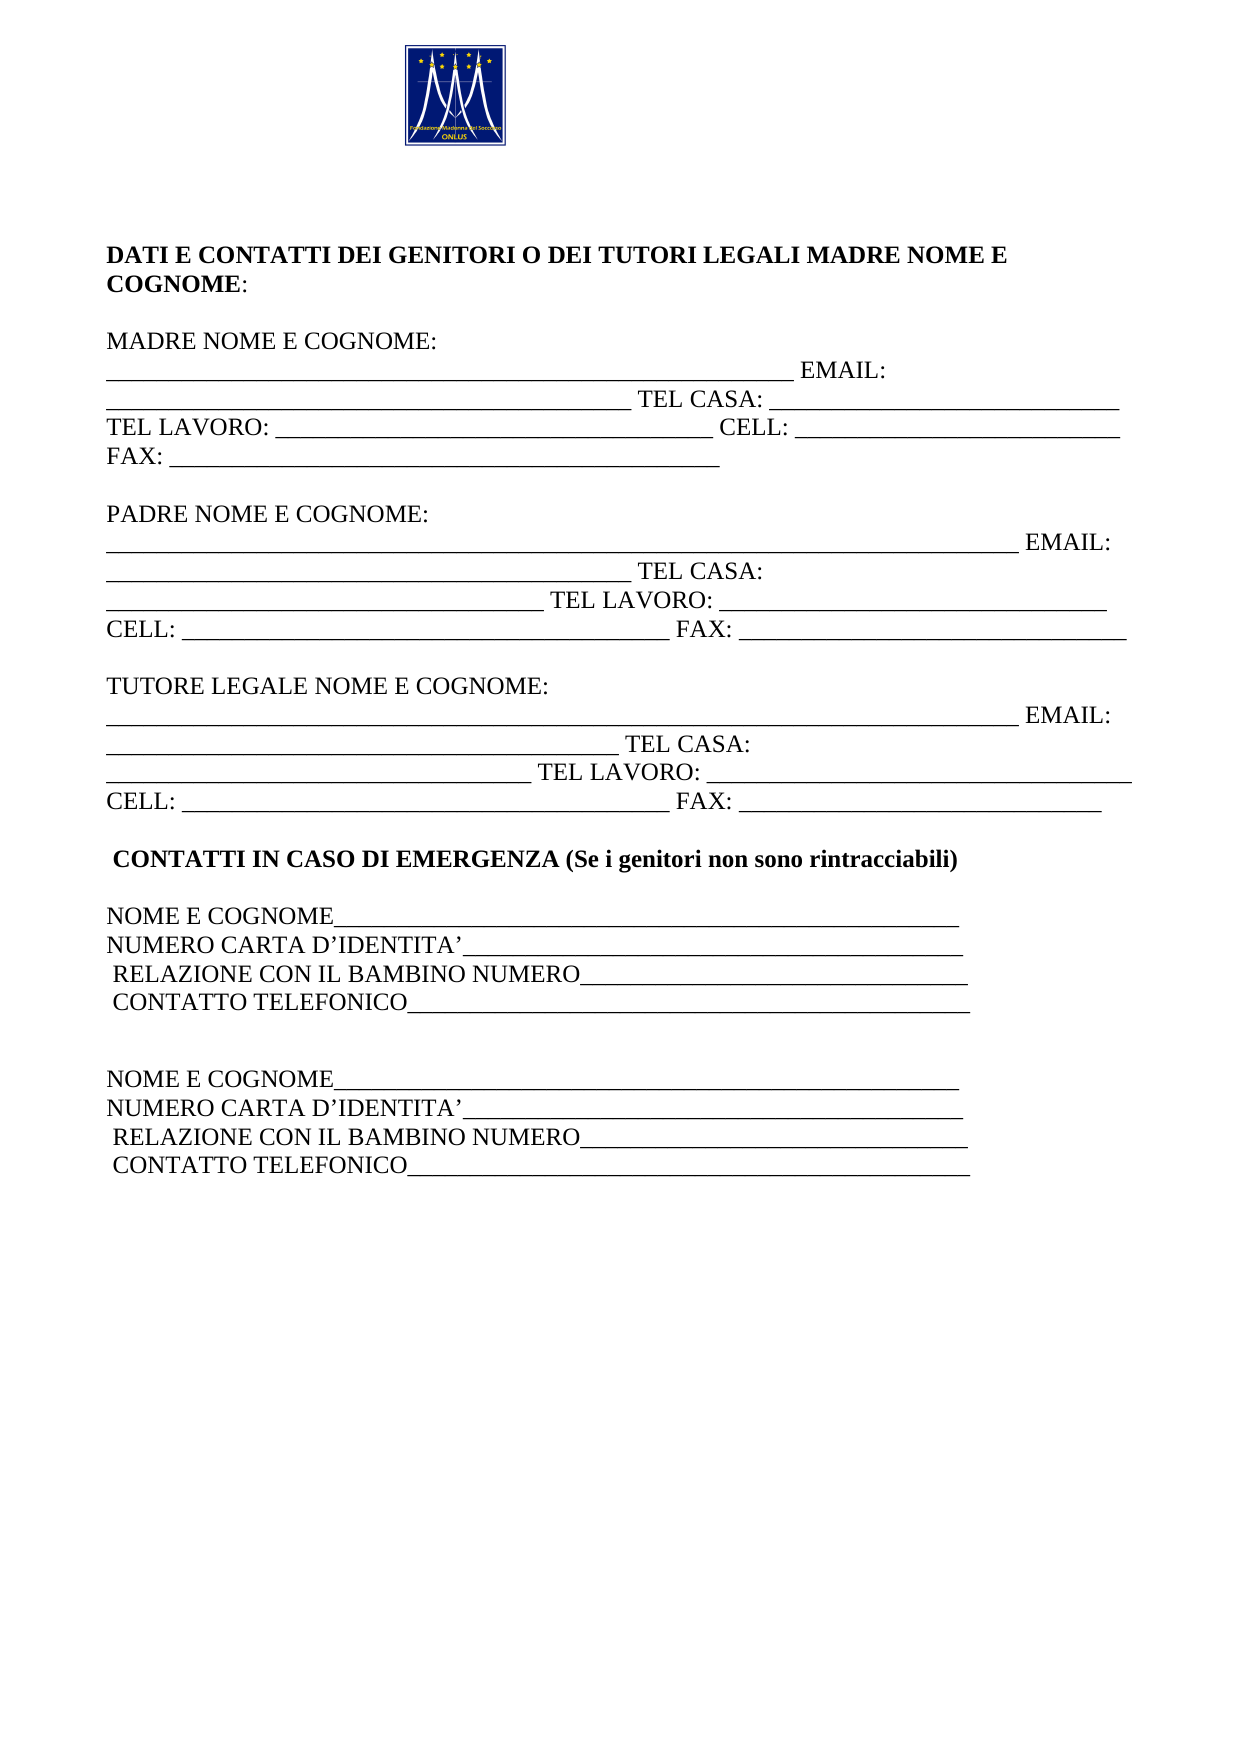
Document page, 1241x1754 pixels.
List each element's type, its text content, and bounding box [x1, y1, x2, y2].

text CONTATTI IN CASO DI EMERGENZA (Se i genitori non sono rintracciabili) [106, 844, 1138, 872]
text TUTORE LEGALE NOME E COGNOME: _________________________________________________________________________ EMAIL: _________________________________________ TEL CASA: __________________________________ TEL LAVORO: __________________________________ CELL: _______________________________________ FAX: _____________________________ [106, 671, 1138, 815]
text MADRE NOME E COGNOME: [106, 326, 1138, 355]
text NUMERO CARTA D’IDENTITA’________________________________________ [106, 1093, 1138, 1122]
text PADRE NOME E COGNOME: _________________________________________________________________________ EMAIL: __________________________________________ TEL CASA: ___________________________________ TEL LAVORO: _______________________________ CELL: _______________________________________ FAX: _______________________________ [106, 499, 1138, 642]
text NOME E COGNOME__________________________________________________ [106, 1064, 1138, 1093]
picture [402, 43, 508, 148]
text RELAZIONE CON IL BAMBINO NUMERO_______________________________ [106, 959, 1138, 987]
text NUMERO CARTA D’IDENTITA’________________________________________ [106, 930, 1138, 959]
text CONTATTO TELEFONICO_____________________________________________ [106, 1151, 1138, 1179]
text NOME E COGNOME__________________________________________________ [106, 901, 1138, 930]
text RELAZIONE CON IL BAMBINO NUMERO_______________________________ [106, 1122, 1138, 1151]
text DATI E CONTATTI DEI GENITORI O DEI TUTORI LEGALI MADRE NOME E COGNOME: [106, 240, 1138, 297]
text CONTATTO TELEFONICO_____________________________________________ [106, 987, 1138, 1016]
text _______________________________________________________ EMAIL: __________________________________________ TEL CASA: ____________________________ TEL LAVORO: ___________________________________ CELL: __________________________ FAX: ____________________________________________ [106, 355, 1138, 470]
